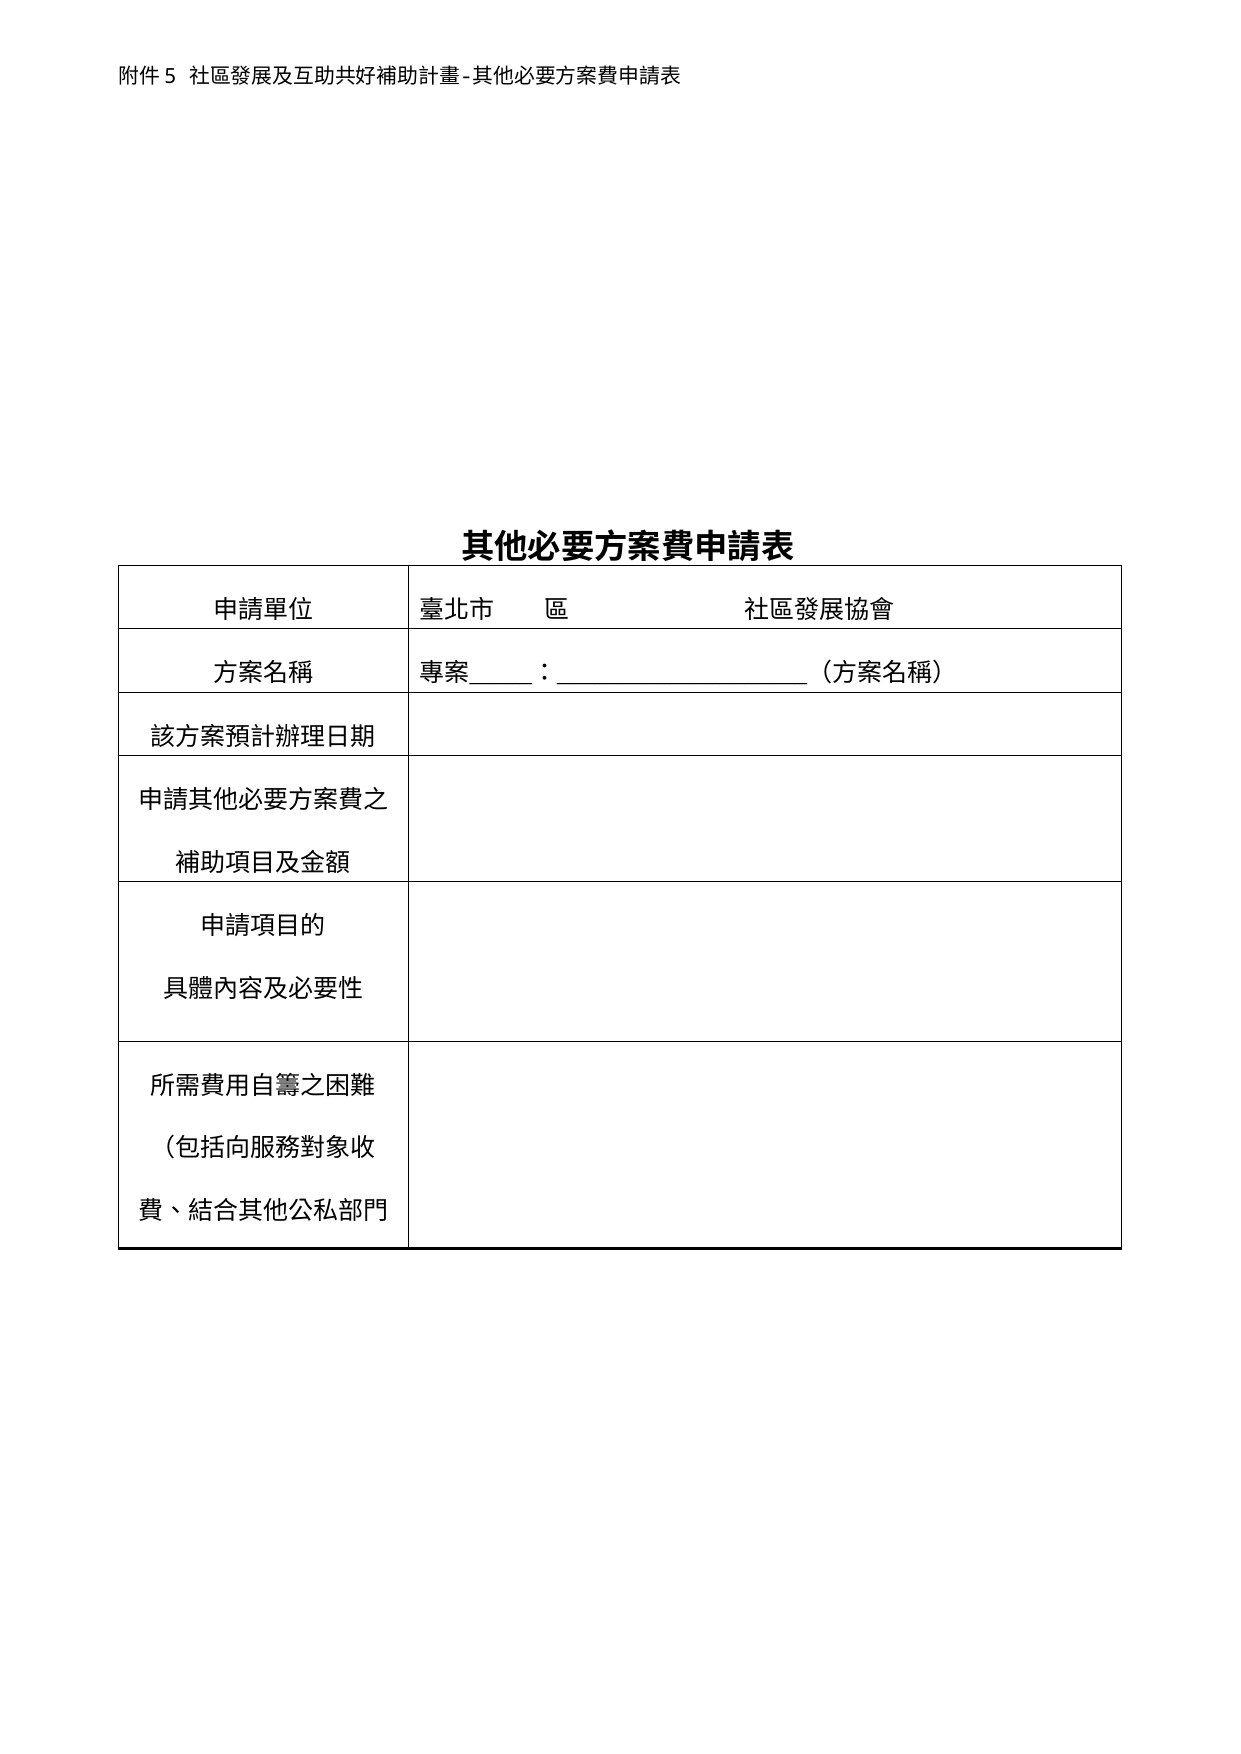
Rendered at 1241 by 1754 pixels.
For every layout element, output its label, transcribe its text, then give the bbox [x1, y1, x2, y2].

table_cell [409, 693, 1121, 755]
table_cell 該方案預計辦理日期 [119, 693, 408, 755]
table_cell 方案名稱 [119, 629, 408, 692]
table_header 臺北市 區 社區發展協會 [409, 566, 1121, 628]
table_cell 申請項目的 具體內容及必要性 [119, 882, 408, 1041]
table_cell 申請其他必要方案費之 補助項目及金額 [119, 756, 408, 881]
table_cell [409, 882, 1121, 1041]
table_cell 所需費用自籌之困難（包括向服務對象收費、結合其他公私部門 [119, 1042, 408, 1247]
table_cell 專案_____：____________________（方案名稱） [409, 629, 1121, 692]
table_cell [409, 1042, 1121, 1247]
table_cell [409, 756, 1121, 881]
table_header 申請單位 [119, 566, 408, 628]
text 其他必要方案費申請表 [118, 502, 1137, 564]
